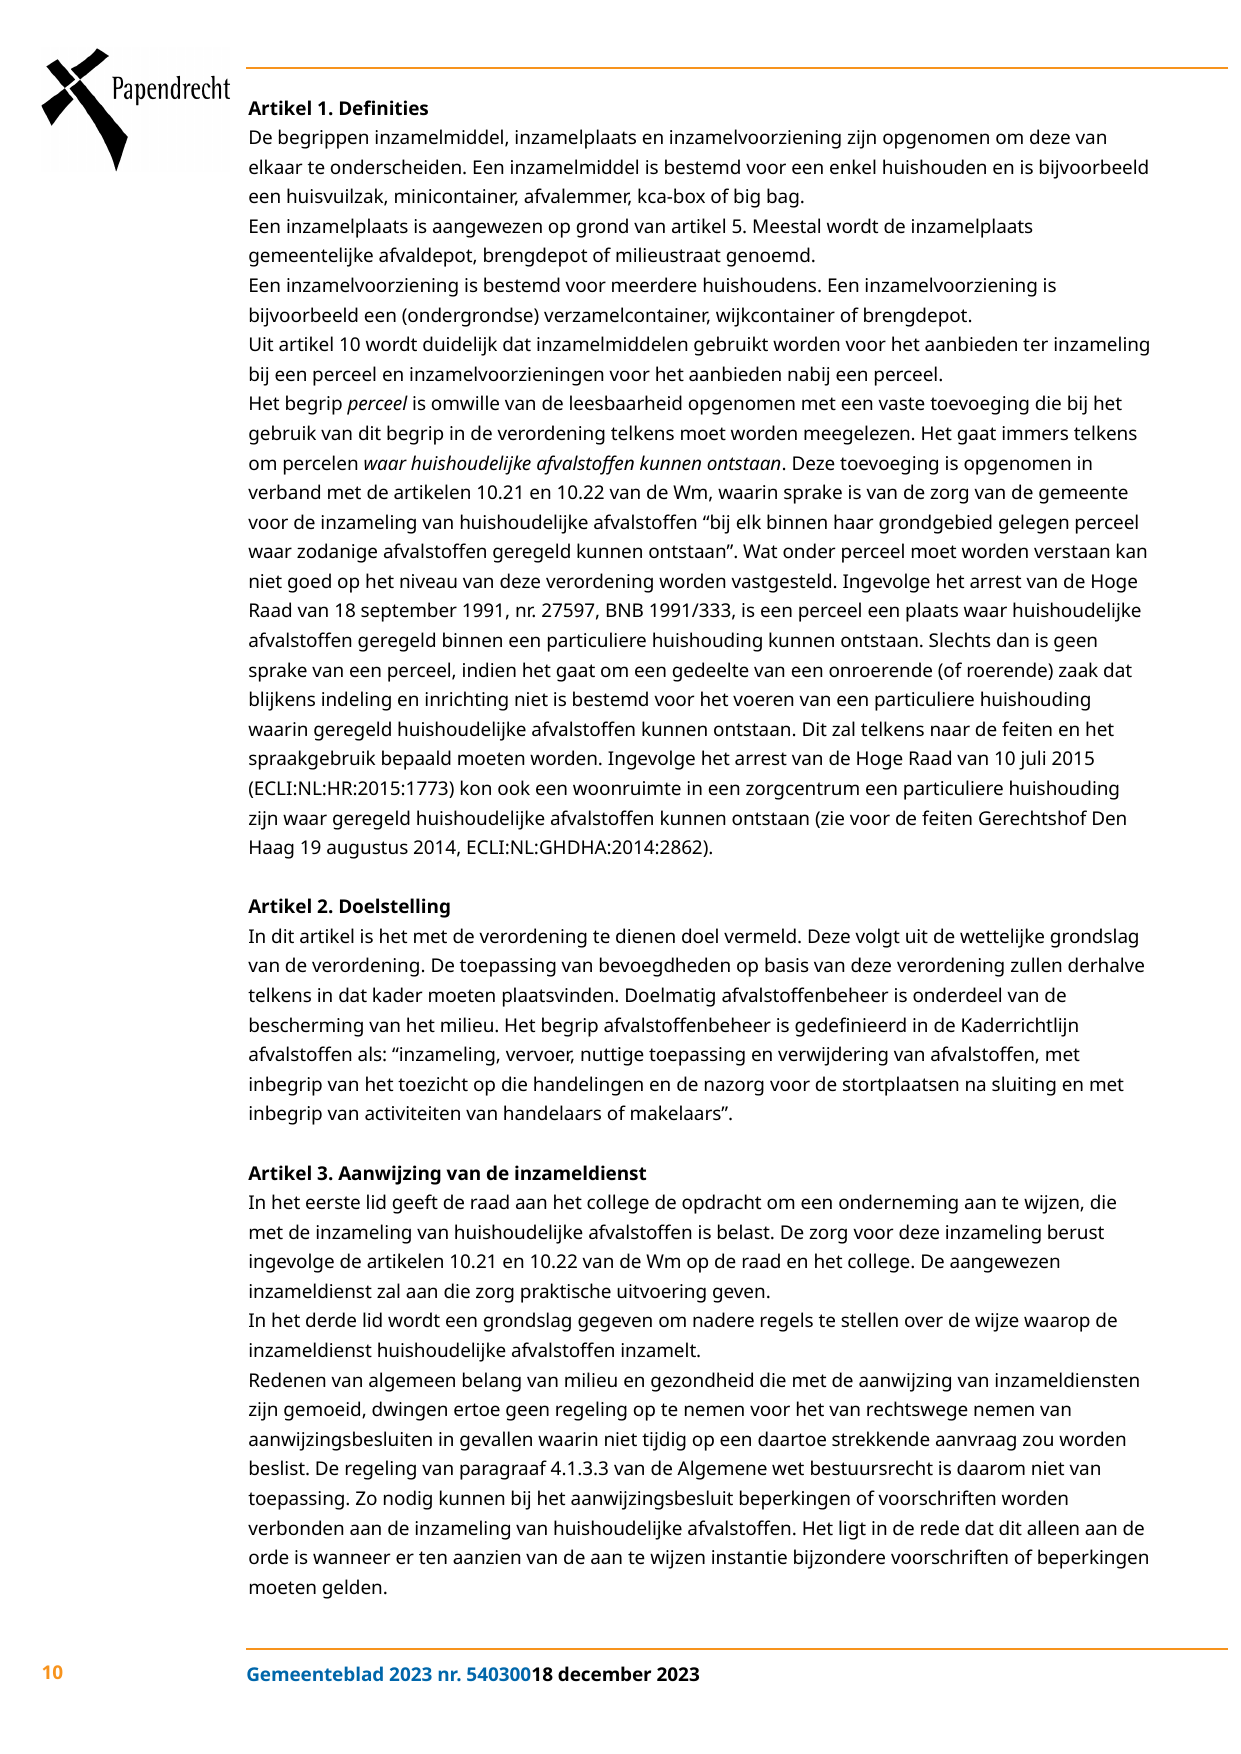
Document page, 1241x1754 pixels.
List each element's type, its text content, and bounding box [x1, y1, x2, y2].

text Uit artikel 10 wordt duidelijk dat inzamelmiddelen gebruikt worden voor het aanbieden ter inzameling bij een perceel en inzamelvoorzieningen voor het aanbieden nabij een perceel. [248, 331, 1152, 387]
text Een inzamelplaats is aangewezen op grond van artikel 5. Meestal wordt de inzamelplaats gemeentelijke afvaldepot, brengdepot of milieustraat genoemd. [248, 213, 1152, 268]
text Een inzamelvoorziening is bestemd voor meerdere huishoudens. Een inzamelvoorziening is bijvoorbeeld een (ondergrondse) verzamelcontainer, wijkcontainer of brengdepot. [248, 272, 1152, 328]
text Redenen van algemeen belang van milieu en gezondheid die met de aanwijzing van inzameldiensten zijn gemoeid, dwingen ertoe geen regeling op te nemen voor het van rechtswege nemen van aanwijzingsbesluiten in gevallen waarin niet tijdig op een daartoe strekkende aanvraag zou worden beslist. De regeling van paragraaf 4.1.3.3 van de Algemene wet bestuursrecht is daarom niet van toepassing. Zo nodig kunnen bij het aanwijzingsbesluit beperkingen of voorschriften worden verbonden aan de inzameling van huishoudelijke afvalstoffen. Het ligt in de rede dat dit alleen aan de orde is wanneer er ten aanzien van de aan te wijzen instantie bijzondere voorschriften of beperkingen moeten gelden. [248, 1367, 1152, 1600]
picture [41, 47, 231, 172]
text In het derde lid wordt een grondslag gegeven om nadere regels te stellen over de wijze waarop de inzameldienst huishoudelijke afvalstoffen inzamelt. [248, 1308, 1152, 1363]
text In dit artikel is het met de verordening te dienen doel vermeld. Deze volgt uit de wettelijke grondslag van de verordening. De toepassing van bevoegdheden op basis van deze verordening zullen derhalve telkens in dat kader moeten plaatsvinden. Doelmatig afvalstoffenbeheer is onderdeel van de bescherming van het milieu. Het begrip afvalstoffenbeheer is gedefinieerd in de Kaderrichtlijn afvalstoffen als: “inzameling, vervoer, nuttige toepassing en verwijdering van afvalstoffen, met inbegrip van het toezicht op die handelingen en de nazorg voor de stortplaatsen na sluiting en met inbegrip van activiteiten van handelaars of makelaars”. [248, 923, 1152, 1126]
text Het begrip perceel is omwille van de leesbaarheid opgenomen met een vaste toevoeging die bij het gebruik van dit begrip in de verordening telkens moet worden meegelezen. Het gaat immers telkens om percelen waar huishoudelijke afvalstoffen kunnen ontstaan. Deze toevoeging is opgenomen in verband met de artikelen 10.21 en 10.22 van de Wm, waarin sprake is van de zorg van de gemeente voor de inzameling van huishoudelijke afvalstoffen “bij elk binnen haar grondgebied gelegen perceel waar zodanige afvalstoffen geregeld kunnen ontstaan”. Wat onder perceel moet worden verstaan kan niet goed op het niveau van deze verordening worden vastgesteld. Ingevolge het arrest van de Hoge Raad van 18 september 1991, nr. 27597, BNB 1991/333, is een perceel een plaats waar huishoudelijke afvalstoffen geregeld binnen een particuliere huishouding kunnen ontstaan. Slechts dan is geen sprake van een perceel, indien het gaat om een gedeelte van een onroerende (of roerende) zaak dat blijkens indeling en inrichting niet is bestemd voor het voeren van een particuliere huishouding waarin geregeld huishoudelijke afvalstoffen kunnen ontstaan. Dit zal telkens naar de feiten en het spraakgebruik bepaald moeten worden. Ingevolge het arrest van de Hoge Raad van 10 juli 2015 (ECLI:NL:HR:2015:1773) kon ook een woonruimte in een zorgcentrum een particuliere huishouding zijn waar geregeld huishoudelijke afvalstoffen kunnen ontstaan (zie voor de feiten Gerechtshof Den Haag 19 augustus 2014, ECLI:NL:GHDHA:2014:2862). [248, 391, 1152, 860]
text Artikel 3. Aanwijzing van de inzameldienst [248, 1160, 1152, 1186]
text Artikel 1. Definities [248, 95, 1152, 121]
text In het eerste lid geeft de raad aan het college de opdracht om een onderneming aan te wijzen, die met de inzameling van huishoudelijke afvalstoffen is belast. De zorg voor deze inzameling berust ingevolge de artikelen 10.21 en 10.22 van de Wm op de raad en het college. De aangewezen inzameldienst zal aan die zorg praktische uitvoering geven. [248, 1189, 1152, 1304]
text Artikel 2. Doelstelling [248, 893, 1152, 919]
text De begrippen inzamelmiddel, inzamelplaats en inzamelvoorziening zijn opgenomen om deze van elkaar te onderscheiden. Een inzamelmiddel is bestemd voor een enkel huishouden en is bijvoorbeeld een huisvuilzak, minicontainer, afvalemmer, kca-box of big bag. [248, 124, 1152, 209]
